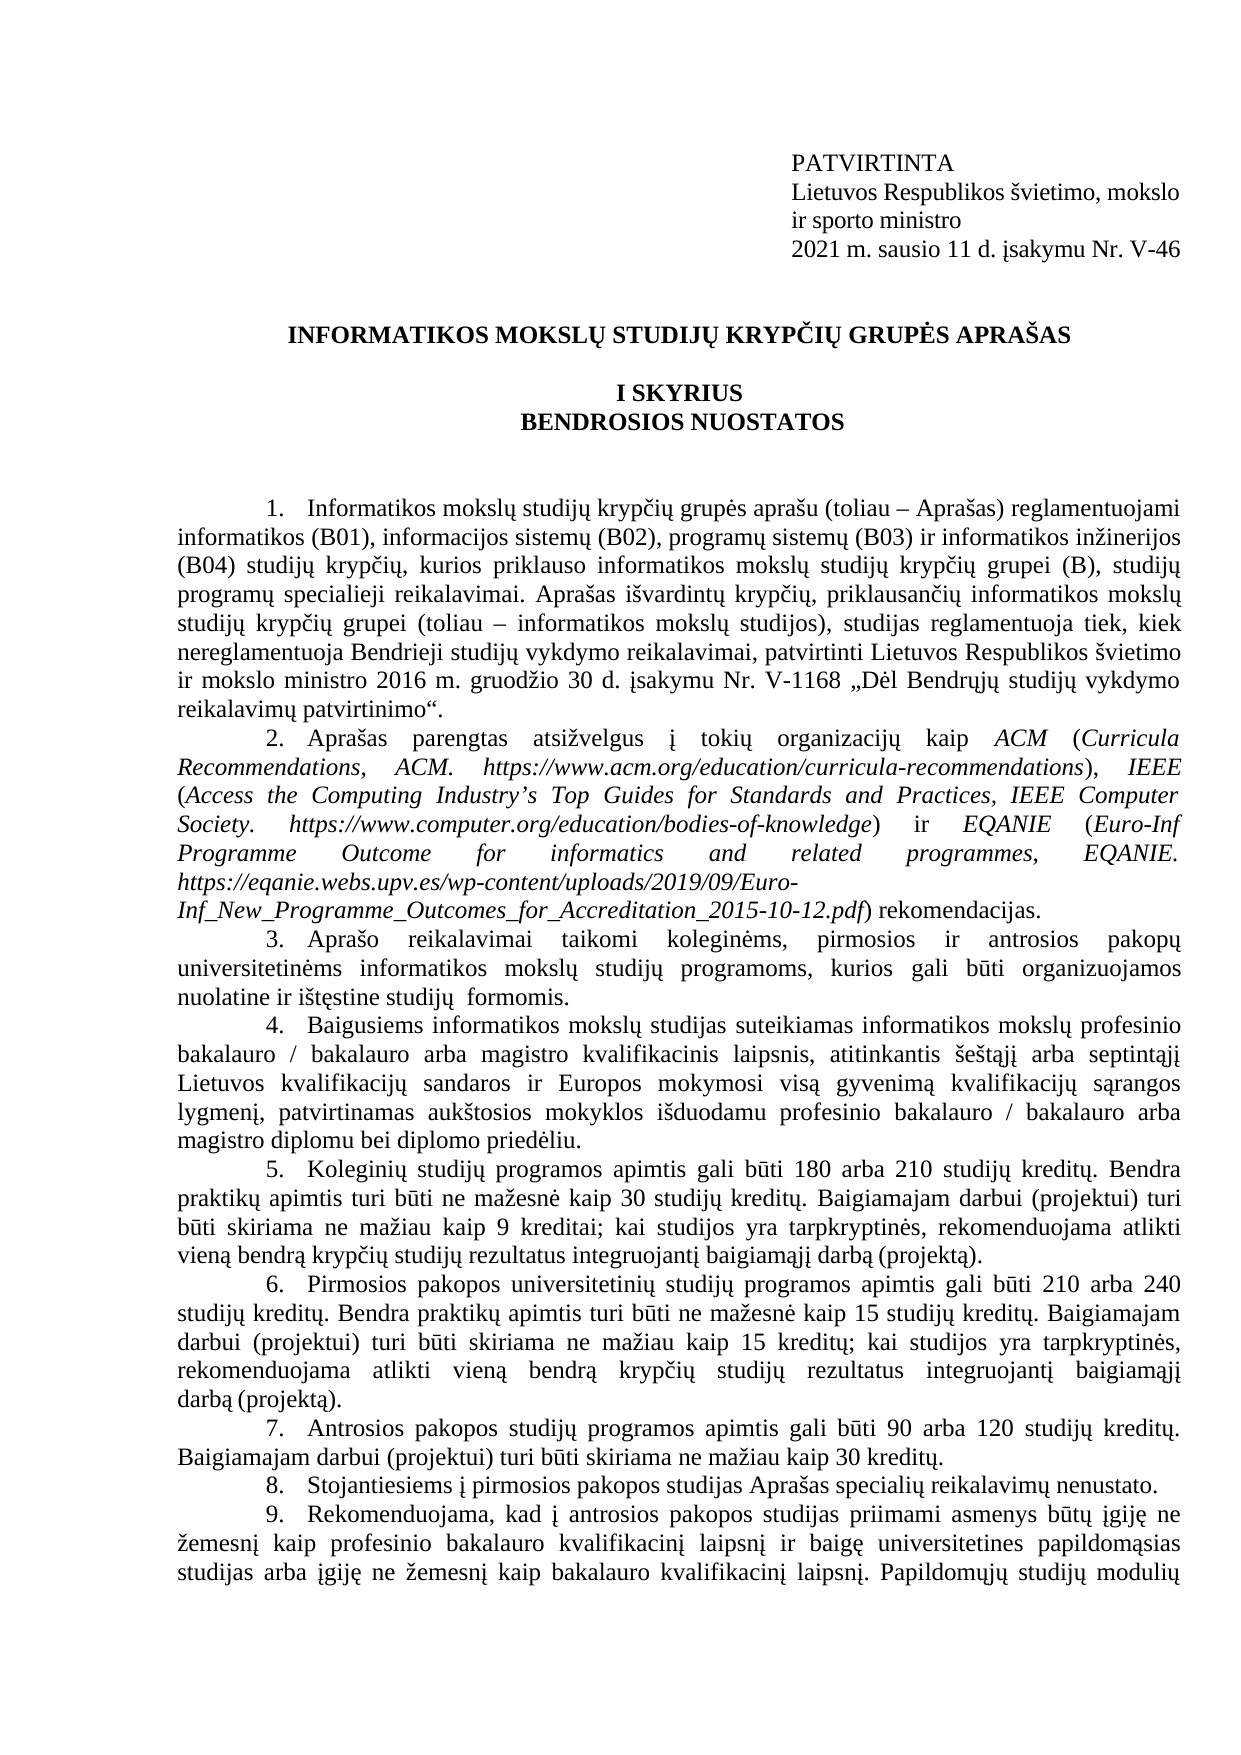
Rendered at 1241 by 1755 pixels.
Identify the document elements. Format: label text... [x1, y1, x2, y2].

text BENDROSIOS NUOSTATOS [177, 407, 1182, 436]
text ir sporto ministro [791, 206, 1182, 234]
text 7. Antrosios pakopos studijų programos apimtis gali būti 90 arba 120 studijų kreditų. Baigiamajam darbui (projektui) turi būti skiriama ne mažiau kaip 30 kreditų. [177, 1413, 1182, 1471]
text PATVIRTINTA [791, 148, 1182, 177]
text 9. Rekomenduojama, kad į antrosios pakopos studijas priimami asmenys būtų įgiję ne žemesnį kaip profesinio bakalauro kvalifikacinį laipsnį ir baigę universitetines papildomąsias studijas arba įgiję ne žemesnį kaip bakalauro kvalifikacinį laipsnį. Papildomųjų studijų modulių [177, 1499, 1182, 1586]
text INFORMATIKOS MOKSLŲ STUDIJŲ KRYPČIŲ GRUPĖS APRAŠAS [177, 321, 1182, 349]
text 8. Stojantiesiems į pirmosios pakopos studijas Aprašas specialių reikalavimų nenustato. [177, 1471, 1182, 1499]
text 4. Baigusiems informatikos mokslų studijas suteikiamas informatikos mokslų profesinio bakalauro / bakalauro arba magistro kvalifikacinis laipsnis, atitinkantis šeštąjį arba septintąjį Lietuvos kvalifikacijų sandaros ir Europos mokymosi visą gyvenimą kvalifikacijų sąrangos lygmenį, patvirtinamas aukštosios mokyklos išduodamu profesinio bakalauro / bakalauro arba magistro diplomu bei diplomo priedėliu. [177, 1011, 1182, 1154]
text 3. Aprašo reikalavimai taikomi koleginėms, pirmosios ir antrosios pakopų universitetinėms informatikos mokslų studijų programoms, kurios gali būti organizuojamos nuolatine ir ištęstine studijų formomis. [177, 924, 1182, 1011]
text 1. Informatikos mokslų studijų krypčių grupės aprašu (toliau – Aprašas) reglamentuojami informatikos (B01), informacijos sistemų (B02), programų sistemų (B03) ir informatikos inžinerijos (B04) studijų krypčių, kurios priklauso informatikos mokslų studijų krypčių grupei (B), studijų programų specialieji reikalavimai. Aprašas išvardintų krypčių, priklausančių informatikos mokslų studijų krypčių grupei (toliau – informatikos mokslų studijos), studijas reglamentuoja tiek, kiek nereglamentuoja Bendrieji studijų vykdymo reikalavimai, patvirtinti Lietuvos Respublikos švietimo ir mokslo ministro 2016 m. gruodžio 30 d. įsakymu Nr. V-1168 „Dėl Bendrųjų studijų vykdymo reikalavimų patvirtinimo“. [177, 493, 1182, 723]
text 5. Koleginių studijų programos apimtis gali būti 180 arba 210 studijų kreditų. Bendra praktikų apimtis turi būti ne mažesnė kaip 30 studijų kreditų. Baigiamajam darbui (projektui) turi būti skiriama ne mažiau kaip 9 kreditai; kai studijos yra tarpkryptinės, rekomenduojama atlikti vieną bendrą krypčių studijų rezultatus integruojantį baigiamąjį darbą (projektą). [177, 1154, 1182, 1269]
text 6. Pirmosios pakopos universitetinių studijų programos apimtis gali būti 210 arba 240 studijų kreditų. Bendra praktikų apimtis turi būti ne mažesnė kaip 15 studijų kreditų. Baigiamajam darbui (projektui) turi būti skiriama ne mažiau kaip 15 kreditų; kai studijos yra tarpkryptinės, rekomenduojama atlikti vieną bendrą krypčių studijų rezultatus integruojantį baigiamąjį darbą (projektą). [177, 1269, 1182, 1413]
text Lietuvos Respublikos švietimo, mokslo [791, 177, 1182, 206]
text I SKYRIUS [177, 378, 1182, 407]
text 2021 m. sausio 11 d. įsakymu Nr. V-46 [791, 234, 1182, 263]
text 2. Aprašas parengtas atsižvelgus į tokių organizacijų kaip ACM (Curricula Recommendations, ACM. https://www.acm.org/education/curricula-recommendations), IEEE (Access the Computing Industry’s Top Guides for Standards and Practices, IEEE Computer Society. https://www.computer.org/education/bodies-of-knowledge) ir EQANIE (Euro-Inf Programme Outcome for informatics and related programmes, EQANIE. https://eqanie.webs.upv.es/wp-content/uploads/2019/09/Euro-Inf_New_Programme_Outcomes_for_Accreditation_2015-10-12.pdf) rekomendacijas. [177, 723, 1182, 924]
